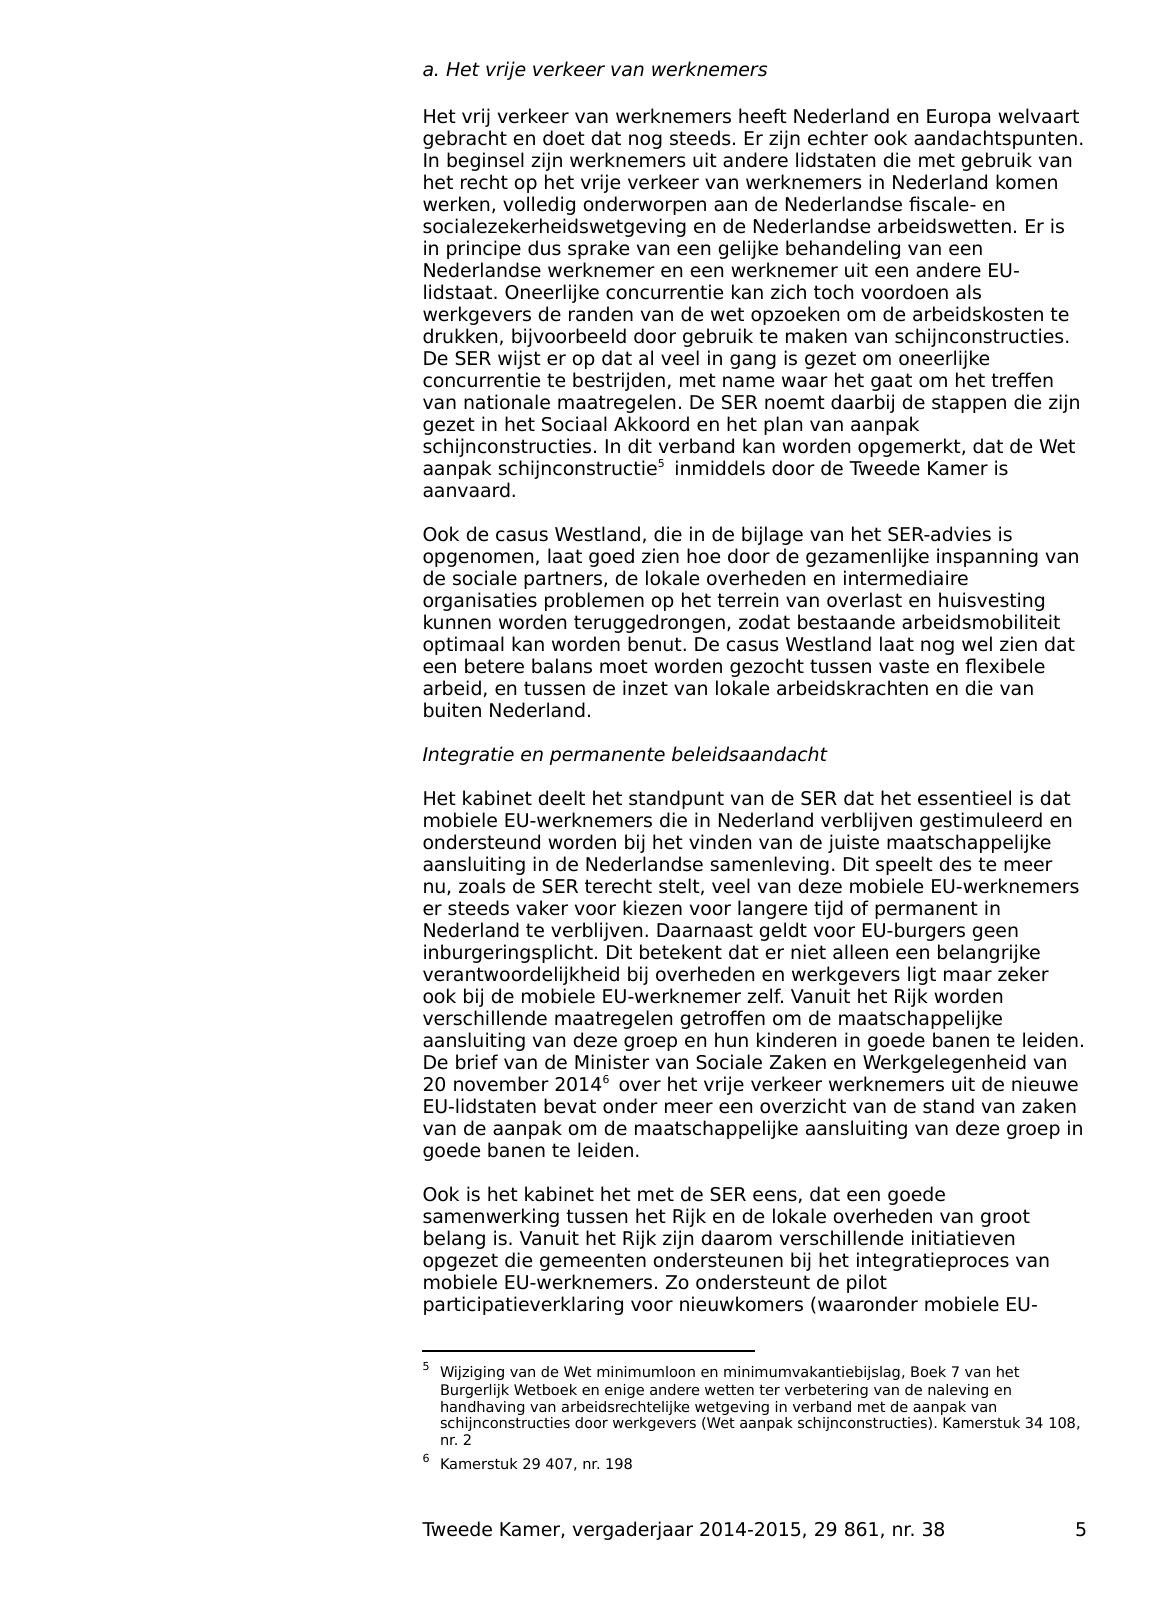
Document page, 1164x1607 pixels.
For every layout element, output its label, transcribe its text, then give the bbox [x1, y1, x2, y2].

subtitle Integratie en permanente beleidsaandacht [422, 744, 1087, 766]
subtitle a. Het vrije verkeer van werknemers [422, 59, 1087, 81]
text Kamerstuk 29 407, nr. 198 [422, 1452, 1087, 1474]
text Ook de casus Westland, die in de bijlage van het SER-advies is opgenomen, laat goed zien hoe door de gezamenlijke inspanning van de sociale partners, de lokale overheden en intermediaire organisaties problemen op het terrein van overlast en huisvesting kunnen worden teruggedrongen, zodat bestaande arbeidsmobiliteit optimaal kan worden benut. De casus Westland laat nog wel zien dat een betere balans moet worden gezocht tussen vaste en flexibele arbeid, en tussen de inzet van lokale arbeidskrachten en die van buiten Nederland. [422, 524, 1087, 722]
text Het kabinet deelt het standpunt van de SER dat het essentieel is dat mobiele EU-werknemers die in Nederland verblijven gestimuleerd en ondersteund worden bij het vinden van de juiste maatschappelijke aansluiting in de Nederlandse samenleving. Dit speelt des te meer nu, zoals de SER terecht stelt, veel van deze mobiele EU-werknemers er steeds vaker voor kiezen voor langere tijd of permanent in Nederland te verblijven. Daarnaast geldt voor EU-burgers geen inburgeringsplicht. Dit betekent dat er niet alleen een belangrijke verantwoordelijkheid bij overheden en werkgevers ligt maar zeker ook bij de mobiele EU-werknemer zelf. Vanuit het Rijk worden verschillende maatregelen getroffen om de maatschappelijke aansluiting van deze groep en hun kinderen in goede banen te leiden. De brief van de Minister van Sociale Zaken en Werkgelegenheid van 20 november 2014 over het vrije verkeer werknemers uit de nieuwe EU-lidstaten bevat onder meer een overzicht van de stand van zaken van de aanpak om de maatschappelijke aansluiting van deze groep in goede banen te leiden. [422, 788, 1087, 1162]
text Ook is het kabinet het met de SER eens, dat een goede samenwerking tussen het Rijk en de lokale overheden van groot belang is. Vanuit het Rijk zijn daarom verschillende initiatieven opgezet die gemeenten ondersteunen bij het integratieproces van mobiele EU-werknemers. Zo ondersteunt de pilot participatieverklaring voor nieuwkomers (waaronder mobiele EU- [422, 1184, 1087, 1316]
text Wijziging van de Wet minimumloon en minimumvakantiebijslag, Boek 7 van het Burgerlijk Wetboek en enige andere wetten ter verbetering van de naleving en handhaving van arbeidsrechtelijke wetgeving in verband met de aanpak van schijnconstructies door werkgevers (Wet aanpak schijnconstructies). Kamerstuk 34 108, nr. 2 [422, 1360, 1087, 1449]
text Het vrij verkeer van werknemers heeft Nederland en Europa welvaart gebracht en doet dat nog steeds. Er zijn echter ook aandachtspunten. In beginsel zijn werknemers uit andere lidstaten die met gebruik van het recht op het vrije verkeer van werknemers in Nederland komen werken, volledig onderworpen aan de Nederlandse fiscale- en socialezekerheidswetgeving en de Nederlandse arbeidswetten. Er is in principe dus sprake van een gelijke behandeling van een Nederlandse werknemer en een werknemer uit een andere EU-lidstaat. Oneerlijke concurrentie kan zich toch voordoen als werkgevers de randen van de wet opzoeken om de arbeidskosten te drukken, bijvoorbeeld door gebruik te maken van schijnconstructies. De SER wijst er op dat al veel in gang is gezet om oneerlijke concurrentie te bestrijden, met name waar het gaat om het treffen van nationale maatregelen. De SER noemt daarbij de stappen die zijn gezet in het Sociaal Akkoord en het plan van aanpak schijnconstructies. In dit verband kan worden opgemerkt, dat de Wet aanpak schijnconstructie inmiddels door de Tweede Kamer is aanvaard. [422, 106, 1087, 502]
